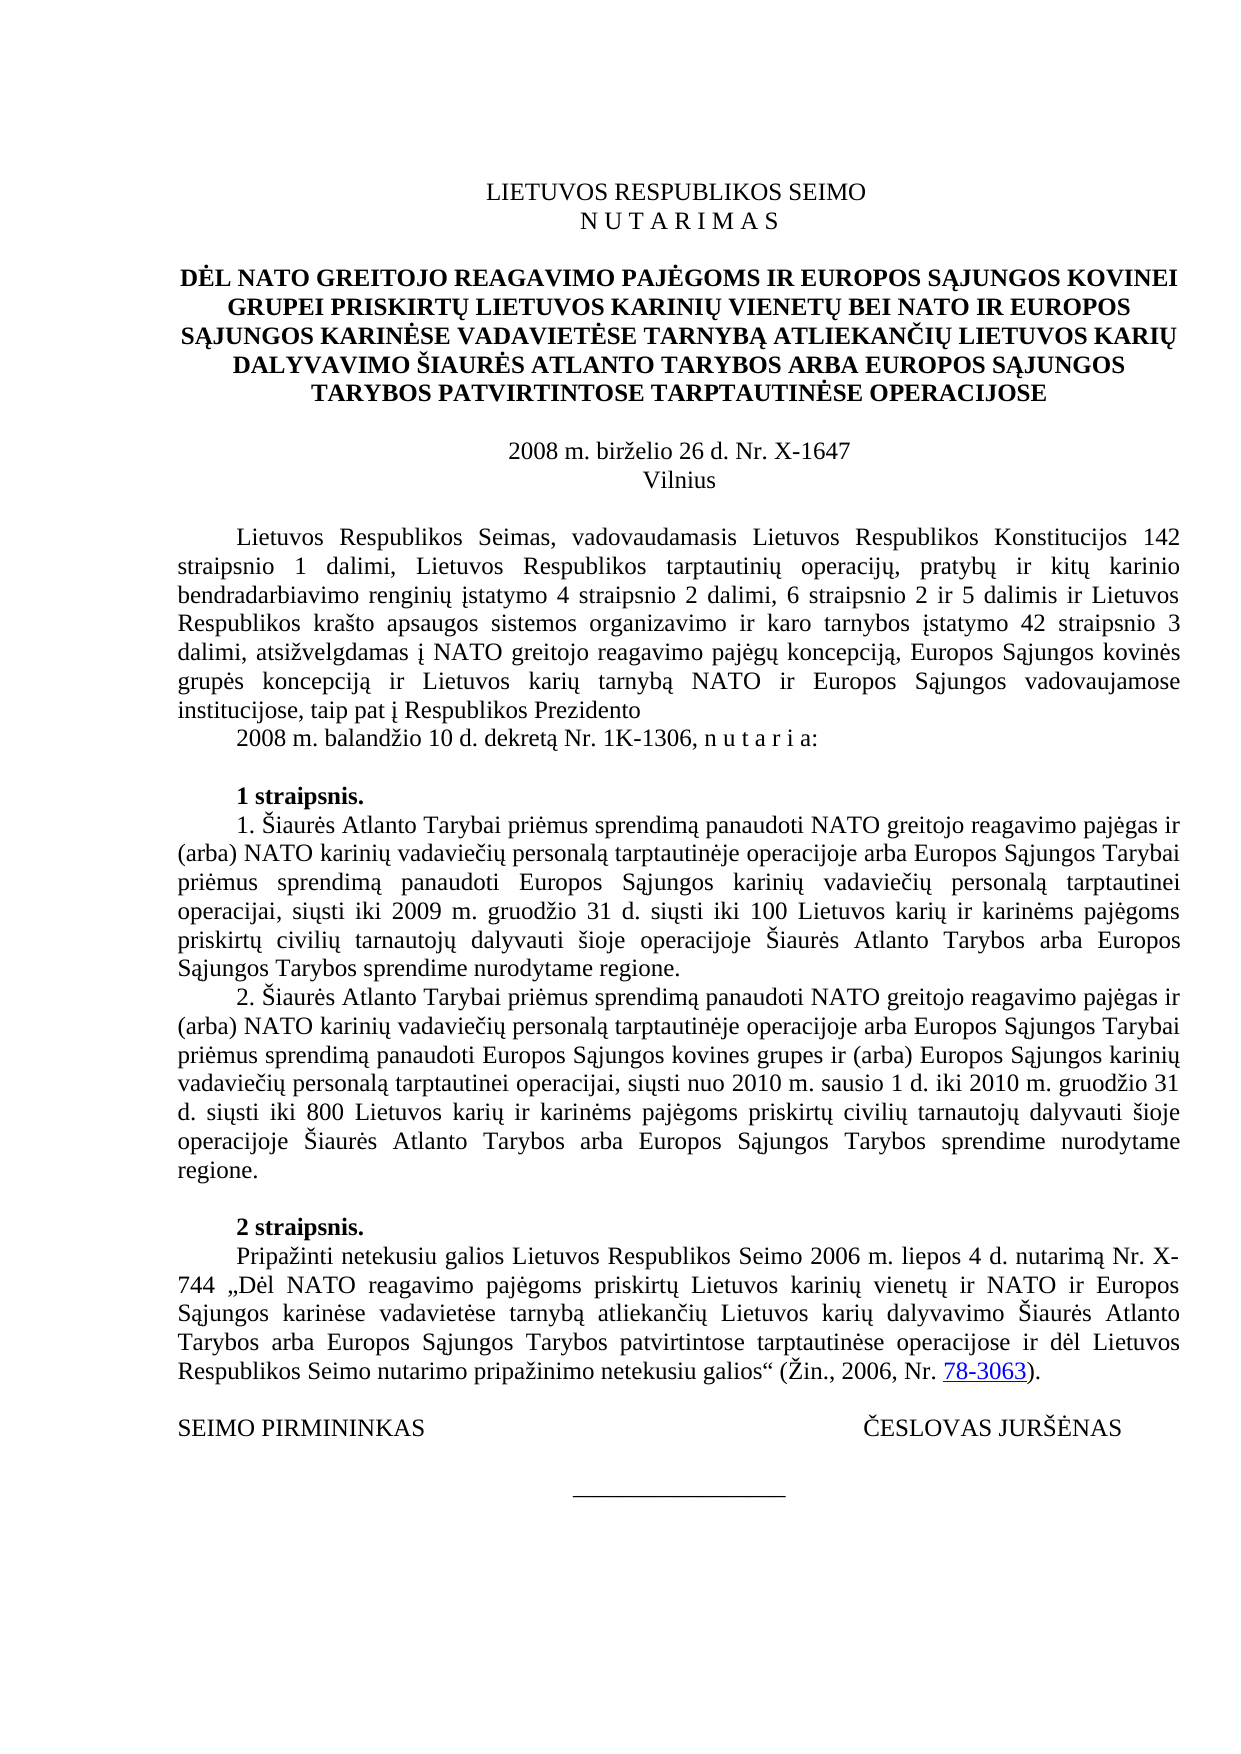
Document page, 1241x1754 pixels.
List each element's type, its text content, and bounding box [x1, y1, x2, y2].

text NUTARIMAS [177, 206, 1181, 235]
text 2 straipsnis. [177, 1212, 1181, 1241]
text 2008 m. balandžio 10 d. dekretą Nr. 1K-1306, nutaria: [177, 723, 1181, 752]
text Pripažinti netekusiu galios Lietuvos Respublikos Seimo 2006 m. liepos 4 d. nutarimą Nr. X-744 „Dėl NATO reagavimo pajėgoms priskirtų Lietuvos karinių vienetų ir NATO ir Europos Sąjungos karinėse vadavietėse tarnybą atliekančių Lietuvos karių dalyvavimo Šiaurės Atlanto Tarybos arba Europos Sąjungos Tarybos patvirtintose tarptautinėse operacijose ir dėl Lietuvos Respublikos Seimo nutarimo pripažinimo netekusiu galios“ (Žin., 2006, Nr. 78-3063). [177, 1241, 1181, 1385]
text LIETUVOS RESPUBLIKOS SEIMO [177, 177, 1181, 206]
text SEIMO PIRMININKAS ČESLOVAS JURŠĖNAS [177, 1413, 1181, 1442]
text 1. Šiaurės Atlanto Tarybai priėmus sprendimą panaudoti NATO greitojo reagavimo pajėgas ir (arba) NATO karinių vadaviečių personalą tarptautinėje operacijoje arba Europos Sąjungos Tarybai priėmus sprendimą panaudoti Europos Sąjungos karinių vadaviečių personalą tarptautinei operacijai, siųsti iki 2009 m. gruodžio 31 d. siųsti iki 100 Lietuvos karių ir karinėms pajėgoms priskirtų civilių tarnautojų dalyvauti šioje operacijoje Šiaurės Atlanto Tarybos arba Europos Sąjungos Tarybos sprendime nurodytame regione. [177, 810, 1181, 982]
text DĖL NATO GREITOJO REAGAVIMO PAJĖGOMS IR EUROPOS SĄJUNGOS KOVINEI GRUPEI PRISKIRTŲ LIETUVOS KARINIŲ VIENETŲ BEI NATO IR EUROPOS SĄJUNGOS KARINĖSE VADAVIETĖSE TARNYBĄ ATLIEKANČIŲ LIETUVOS KARIŲ DALYVAVIMO ŠIAURĖS ATLANTO TARYBOS ARBA EUROPOS SĄJUNGOS TARYBOS PATVIRTINTOSE TARPTAUTINĖSE OPERACIJOSE [177, 263, 1181, 407]
text _________________ [177, 1471, 1181, 1500]
text 1 straipsnis. [177, 781, 1181, 810]
text Vilnius [177, 465, 1181, 493]
text 2. Šiaurės Atlanto Tarybai priėmus sprendimą panaudoti NATO greitojo reagavimo pajėgas ir (arba) NATO karinių vadaviečių personalą tarptautinėje operacijoje arba Europos Sąjungos Tarybai priėmus sprendimą panaudoti Europos Sąjungos kovines grupes ir (arba) Europos Sąjungos karinių vadaviečių personalą tarptautinei operacijai, siųsti nuo 2010 m. sausio 1 d. iki 2010 m. gruodžio 31 d. siųsti iki 800 Lietuvos karių ir karinėms pajėgoms priskirtų civilių tarnautojų dalyvauti šioje operacijoje Šiaurės Atlanto Tarybos arba Europos Sąjungos Tarybos sprendime nurodytame regione. [177, 982, 1181, 1183]
text Lietuvos Respublikos Seimas, vadovaudamasis Lietuvos Respublikos Konstitucijos 142 straipsnio 1 dalimi, Lietuvos Respublikos tarptautinių operacijų, pratybų ir kitų karinio bendradarbiavimo renginių įstatymo 4 straipsnio 2 dalimi, 6 straipsnio 2 ir 5 dalimis ir Lietuvos Respublikos krašto apsaugos sistemos organizavimo ir karo tarnybos įstatymo 42 straipsnio 3 dalimi, atsižvelgdamas į NATO greitojo reagavimo pajėgų koncepciją, Europos Sąjungos kovinės grupės koncepciją ir Lietuvos karių tarnybą NATO ir Europos Sąjungos vadovaujamose institucijose, taip pat į Respublikos Prezidento [177, 522, 1181, 723]
text 2008 m. birželio 26 d. Nr. X-1647 [177, 436, 1181, 465]
